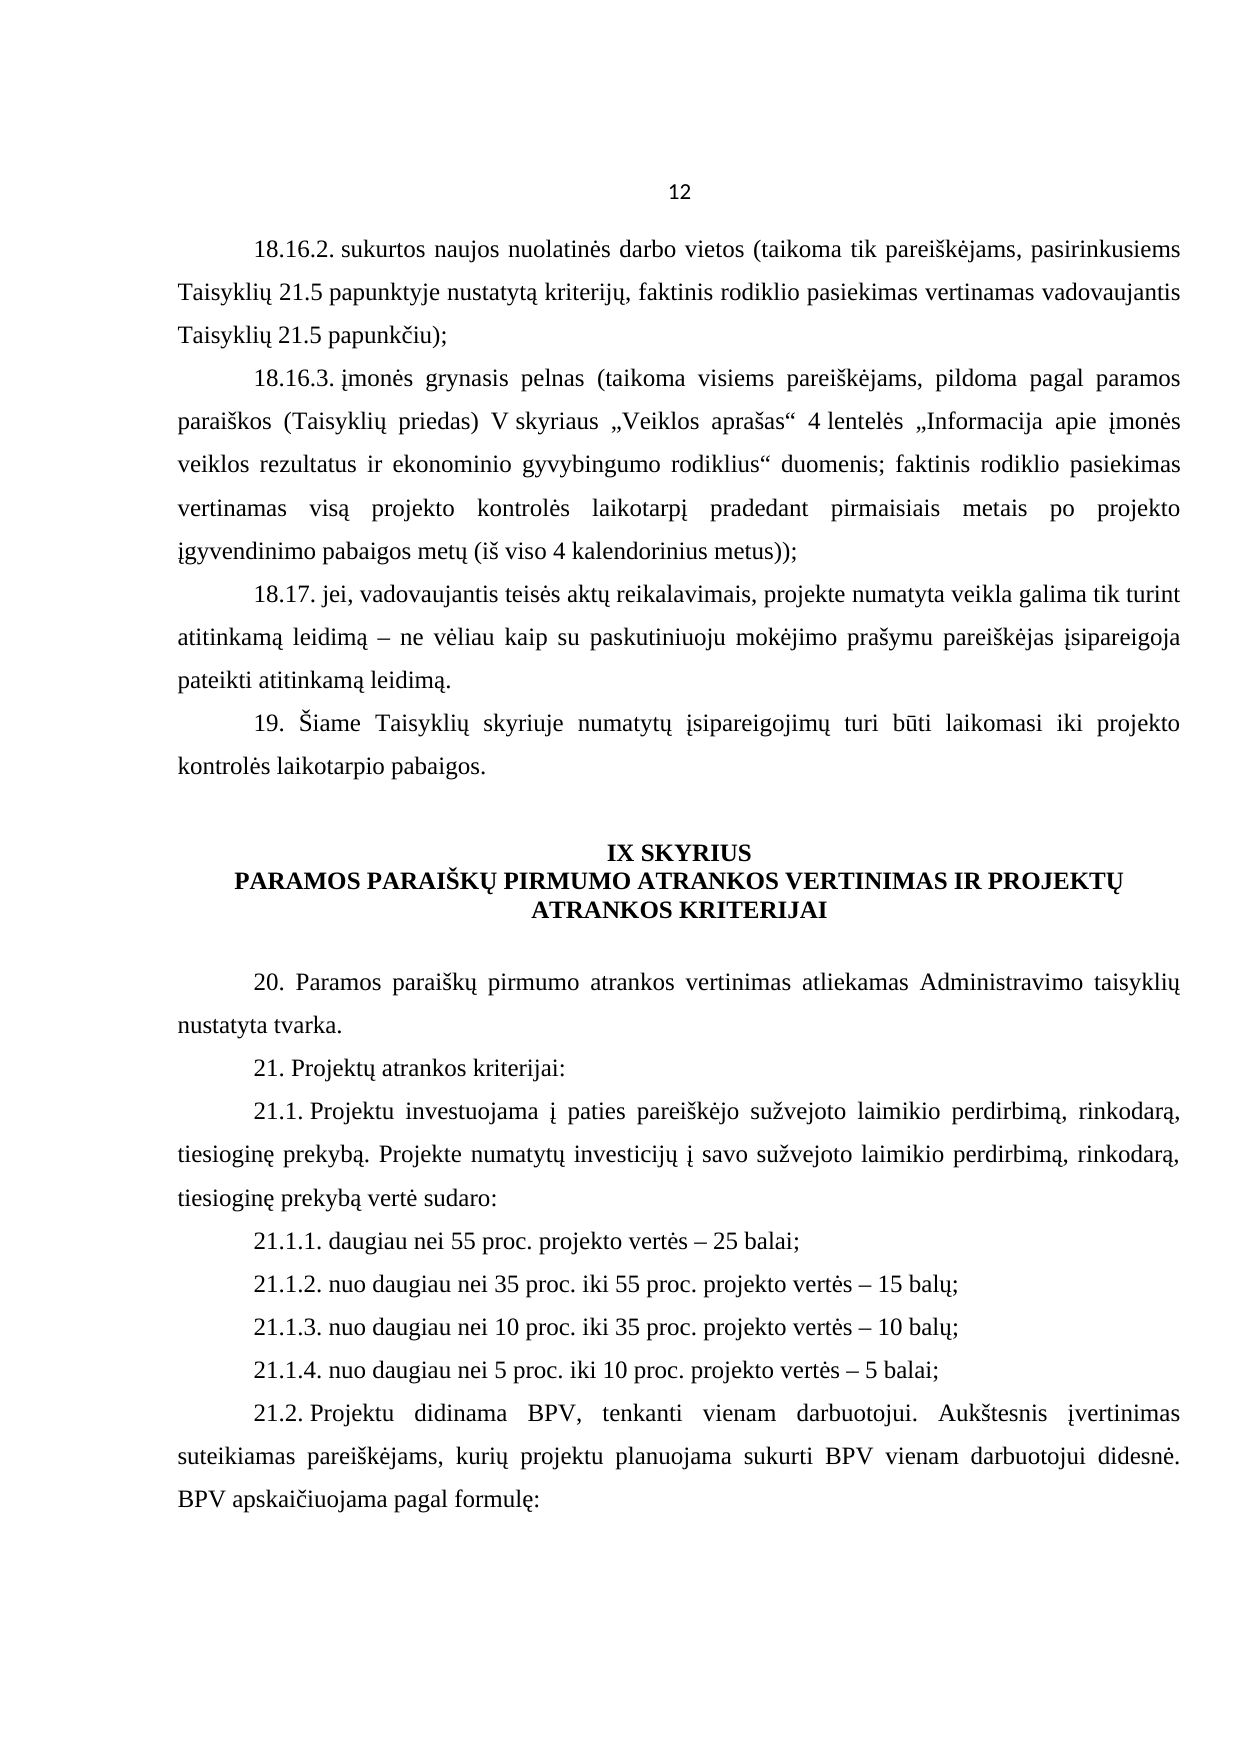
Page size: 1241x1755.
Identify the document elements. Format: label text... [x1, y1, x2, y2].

text 18.16.2. sukurtos naujos nuolatinės darbo vietos (taikoma tik pareiškėjams, pasirinkusiems Taisyklių 21.5 papunktyje nustatytą kriterijų, faktinis rodiklio pasiekimas vertinamas vadovaujantis Taisyklių 21.5 papunkčiu); [177, 234, 1181, 349]
text 21.2. Projektu didinama BPV, tenkanti vienam darbuotojui. Aukštesnis įvertinimas suteikiamas pareiškėjams, kurių projektu planuojama sukurti BPV vienam darbuotojui didesnė. BPV apskaičiuojama pagal formulę: [177, 1398, 1181, 1513]
text IX SKYRIUS [177, 838, 1181, 866]
text 18.16.3. įmonės grynasis pelnas (taikoma visiems pareiškėjams, pildoma pagal paramos paraiškos (Taisyklių priedas) V skyriaus „Veiklos aprašas“ 4 lentelės „Informacija apie įmonės veiklos rezultatus ir ekonominio gyvybingumo rodiklius“ duomenis; faktinis rodiklio pasiekimas vertinamas visą projekto kontrolės laikotarpį pradedant pirmaisiais metais po projekto įgyvendinimo pabaigos metų (iš viso 4 kalendorinius metus)); [177, 363, 1181, 564]
text 19. Šiame Taisyklių skyriuje numatytų įsipareigojimų turi būti laikomasi iki projekto kontrolės laikotarpio pabaigos. [177, 708, 1181, 780]
text 21.1.3. nuo daugiau nei 10 proc. iki 35 proc. projekto vertės – 10 balų; [177, 1312, 1181, 1341]
text 18.17. jei, vadovaujantis teisės aktų reikalavimais, projekte numatyta veikla galima tik turint atitinkamą leidimą – ne vėliau kaip su paskutiniuoju mokėjimo prašymu pareiškėjas įsipareigoja pateikti atitinkamą leidimą. [177, 579, 1181, 694]
text 20. Paramos paraiškų pirmumo atrankos vertinimas atliekamas Administravimo taisyklių nustatyta tvarka. [177, 967, 1181, 1039]
text 21.1.4. nuo daugiau nei 5 proc. iki 10 proc. projekto vertės – 5 balai; [177, 1355, 1181, 1384]
text 21. Projektų atrankos kriterijai: [177, 1053, 1181, 1082]
text 21.1.2. nuo daugiau nei 35 proc. iki 55 proc. projekto vertės – 15 balų; [177, 1269, 1181, 1298]
text PARAMOS PARAIŠKŲ PIRMUMO ATRANKOS VERTINIMAS IR PROJEKTŲ ATRANKOS KRITERIJAI [177, 866, 1181, 924]
text 21.1.1. daugiau nei 55 proc. projekto vertės – 25 balai; [177, 1226, 1181, 1254]
text 21.1. Projektu investuojama į paties pareiškėjo sužvejoto laimikio perdirbimą, rinkodarą, tiesioginę prekybą. Projekte numatytų investicijų į savo sužvejoto laimikio perdirbimą, rinkodarą, tiesioginę prekybą vertė sudaro: [177, 1096, 1181, 1211]
